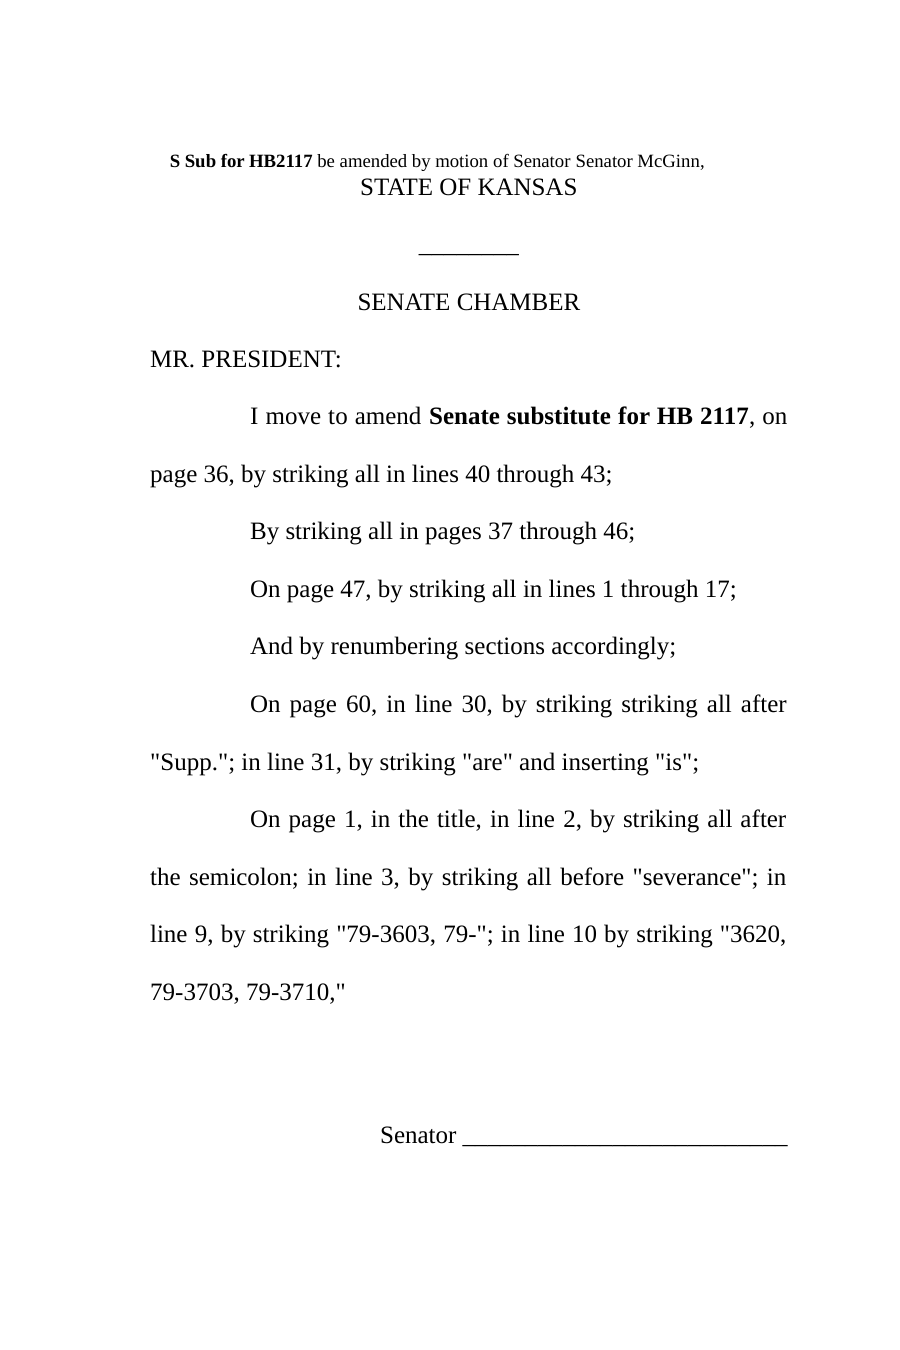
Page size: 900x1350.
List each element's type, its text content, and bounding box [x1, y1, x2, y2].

text mr. PRESIDENT: [150, 344, 787, 373]
text And by renumbering sections accordingly; [150, 632, 787, 660]
text On page 47, by striking all in lines 1 through 17; [150, 574, 787, 603]
text I move to amend Senate substitute for HB 2117, on page 36, by striking all in lines 40 through 43; [150, 402, 787, 488]
text SENATE CHAMBER [150, 287, 787, 315]
text By striking all in pages 37 through 46; [150, 517, 787, 545]
text ________ [150, 229, 787, 258]
text S Sub for HB2117 be amended by motion of Senator Senator McGinn, [150, 150, 787, 172]
text On page 1, in the title, in line 2, by striking all after the semicolon; in line 3, by striking all before "severance"; in line 9, by striking "79-3603, 79-"; in line 10 by striking "3620, 79-3703, 79-3710," [150, 804, 787, 1005]
text Senator __________________________ [150, 1120, 787, 1149]
text STATE OF KANSAS [150, 172, 787, 200]
text On page 60, in line 30, by striking striking all after "Supp."; in line 31, by striking "are" and inserting "is"; [150, 689, 787, 775]
